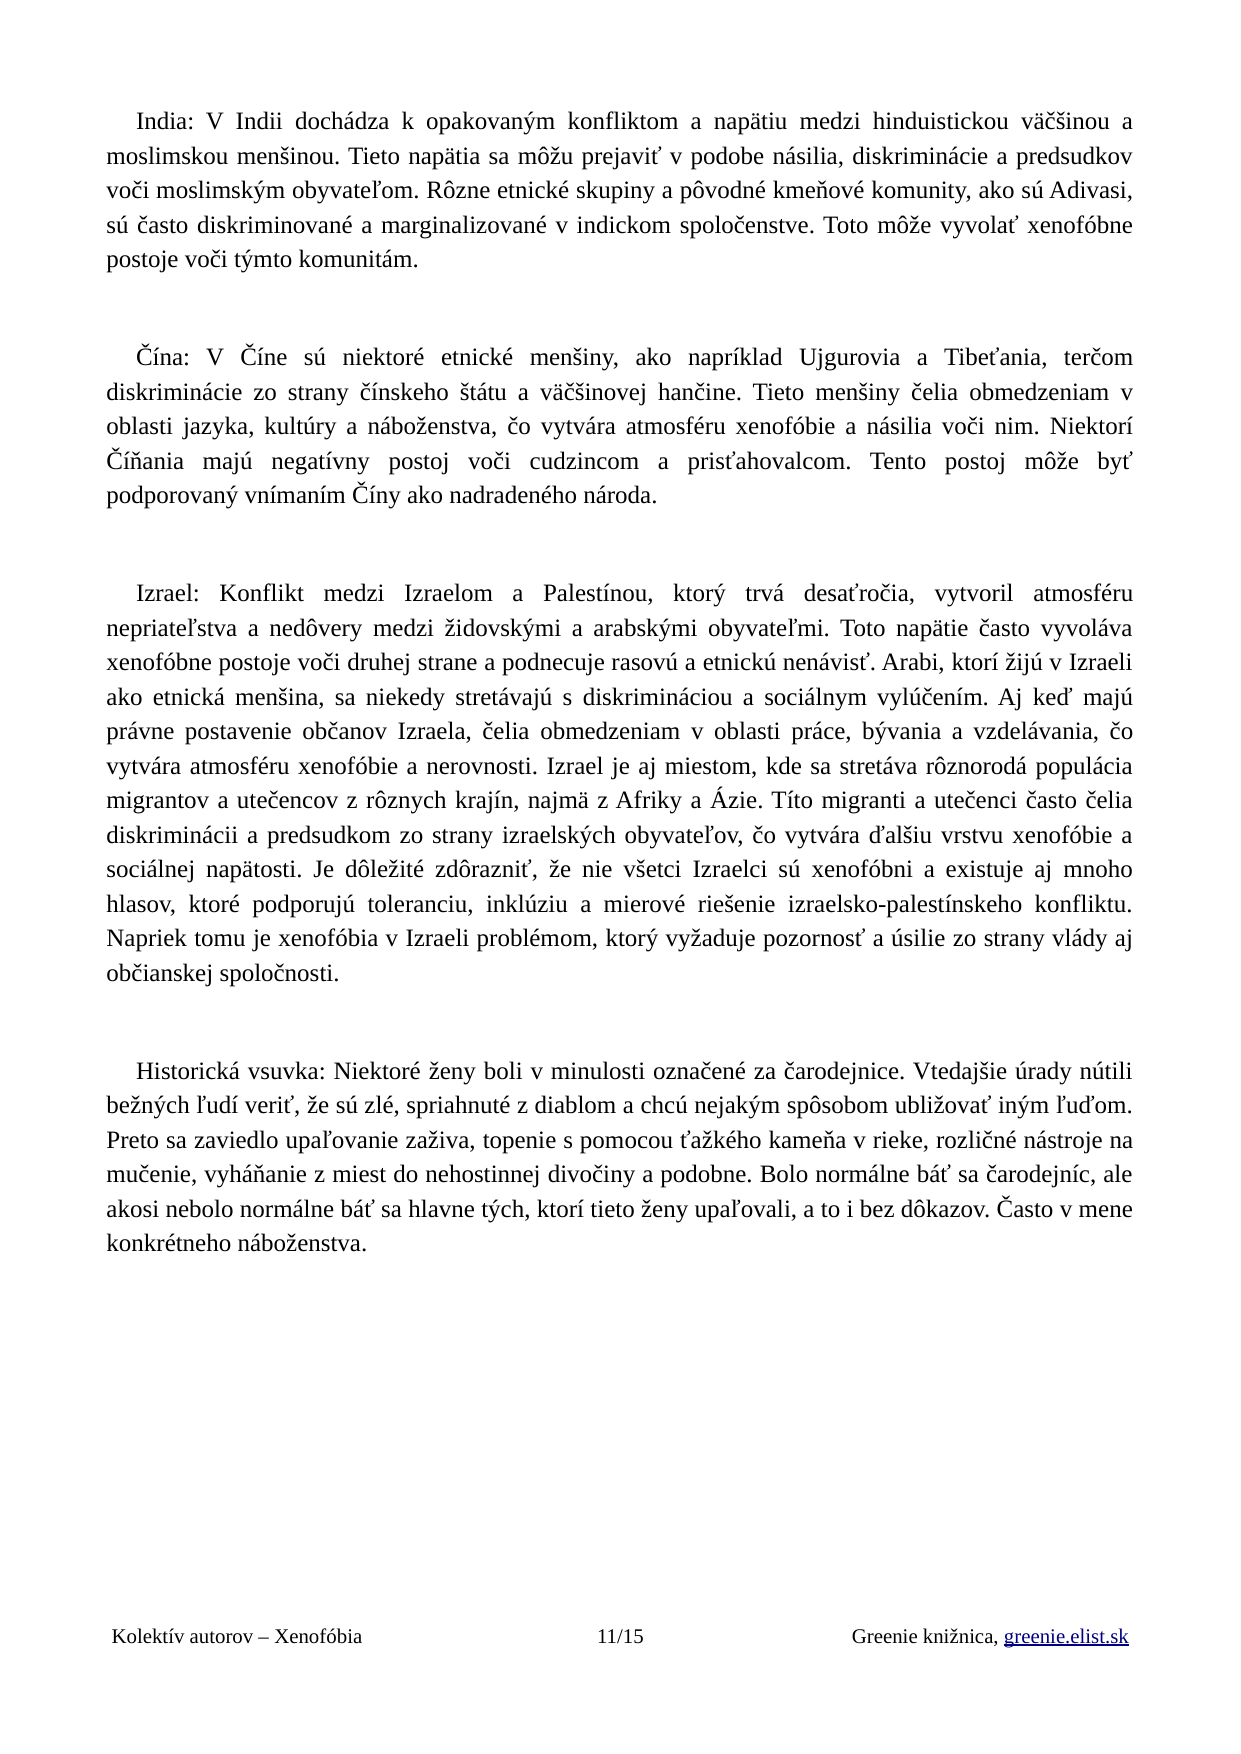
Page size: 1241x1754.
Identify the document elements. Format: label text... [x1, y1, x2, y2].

text India: V Indii dochádza k opakovaným konfliktom a napätiu medzi hinduistickou väčšinou a moslimskou menšinou. Tieto napätia sa môžu prejaviť v podobe násilia, diskriminácie a predsudkov voči moslimským obyvateľom. Rôzne etnické skupiny a pôvodné kmeňové komunity, ako sú Adivasi, sú často diskriminované a marginalizované v indickom spoločenstve. Toto môže vyvolať xenofóbne postoje voči týmto komunitám. [106, 106, 1134, 273]
text Čína: V Číne sú niektoré etnické menšiny, ako napríklad Ujgurovia a Tibeťania, terčom diskriminácie zo strany čínskeho štátu a väčšinovej hančine. Tieto menšiny čelia obmedzeniam v oblasti jazyka, kultúry a náboženstva, čo vytvára atmosféru xenofóbie a násilia voči nim. Niektorí Číňania majú negatívny postoj voči cudzincom a prisťahovalcom. Tento postoj môže byť podporovaný vnímaním Číny ako nadradeného národa. [106, 342, 1134, 509]
text Historická vsuvka: Niektoré ženy boli v minulosti označené za čarodejnice. Vtedajšie úrady nútili bežných ľudí veriť, že sú zlé, spriahnuté z diablom a chcú nejakým spôsobom ubližovať iným ľuďom. Preto sa zaviedlo upaľovanie zaživa, topenie s pomocou ťažkého kameňa v rieke, rozličné nástroje na mučenie, vyháňanie z miest do nehostinnej divočiny a podobne. Bolo normálne báť sa čarodejníc, ale akosi nebolo normálne báť sa hlavne tých, ktorí tieto ženy upaľovali, a to i bez dôkazov. Často v mene konkrétneho náboženstva. [106, 1056, 1134, 1257]
text Izrael: Konflikt medzi Izraelom a Palestínou, ktorý trvá desaťročia, vytvoril atmosféru nepriateľstva a nedôvery medzi židovskými a arabskými obyvateľmi. Toto napätie často vyvoláva xenofóbne postoje voči druhej strane a podnecuje rasovú a etnickú nenávisť. Arabi, ktorí žijú v Izraeli ako etnická menšina, sa niekedy stretávajú s diskrimináciou a sociálnym vylúčením. Aj keď majú právne postavenie občanov Izraela, čelia obmedzeniam v oblasti práce, bývania a vzdelávania, čo vytvára atmosféru xenofóbie a nerovnosti. Izrael je aj miestom, kde sa stretáva rôznorodá populácia migrantov a utečencov z rôznych krajín, najmä z Afriky a Ázie. Títo migranti a utečenci často čelia diskriminácii a predsudkom zo strany izraelských obyvateľov, čo vytvára ďalšiu vrstvu xenofóbie a sociálnej napätosti. Je dôležité zdôrazniť, že nie všetci Izraelci sú xenofóbni a existuje aj mnoho hlasov, ktoré podporujú toleranciu, inklúziu a mierové riešenie izraelsko-palestínskeho konfliktu. Napriek tomu je xenofóbia v Izraeli problémom, ktorý vyžaduje pozornosť a úsilie zo strany vlády aj občianskej spoločnosti. [106, 578, 1134, 986]
